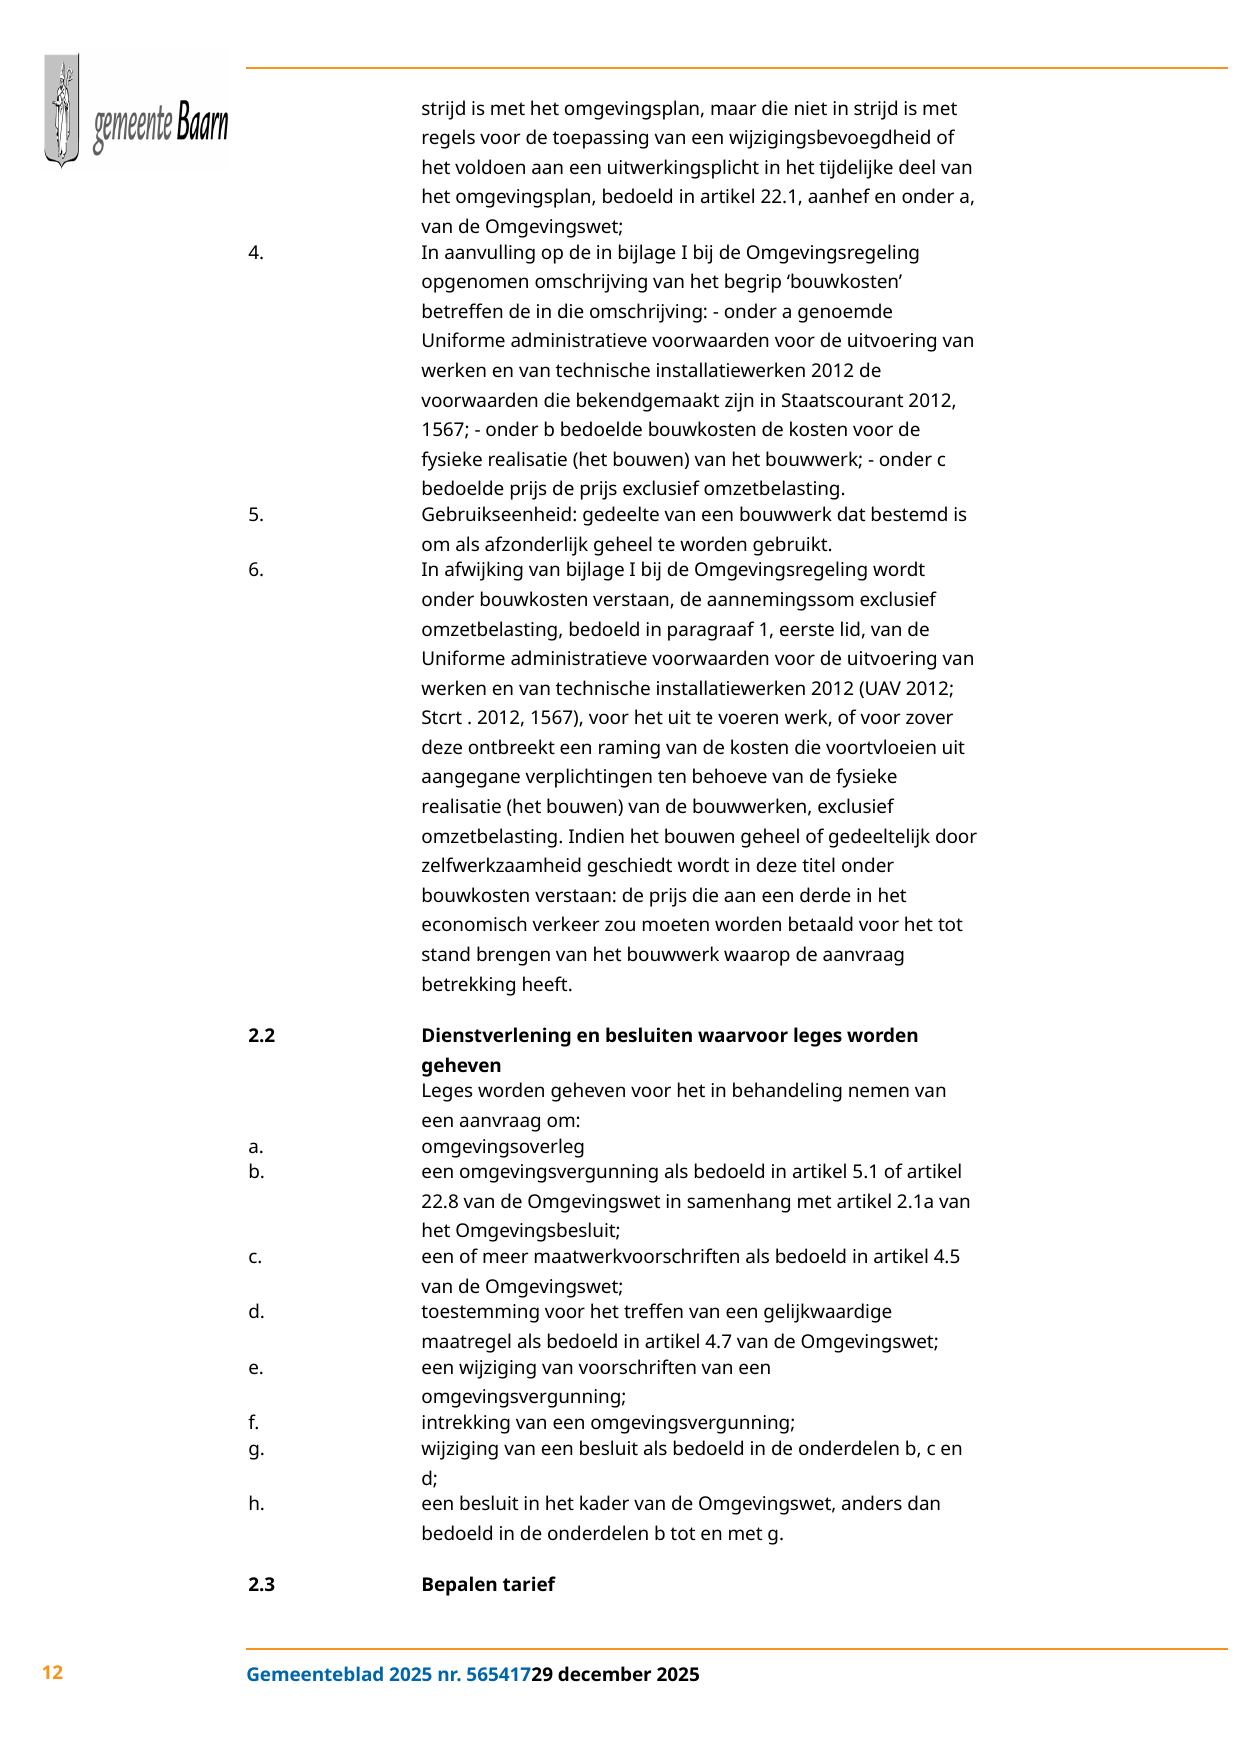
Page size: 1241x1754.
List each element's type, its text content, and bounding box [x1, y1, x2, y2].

table_cell Gebruikseenheid: gedeelte van een bouwwerk dat bestemd is om als afzonderlijk geheel te worden gebruikt. [421, 501, 978, 557]
table_cell e. [248, 1354, 421, 1409]
table_cell intrekking van een omgevingsvergunning; [421, 1409, 978, 1435]
table_cell 2.3 [248, 1571, 421, 1597]
picture [41, 47, 231, 172]
table_cell een of meer maatwerkvoorschriften als bedoeld in artikel 4.5 van de Omgevingswet; [421, 1244, 978, 1299]
table_cell [979, 996, 1152, 1022]
table_cell [248, 996, 421, 1022]
table_cell wijziging van een besluit als bedoeld in de onderdelen b, c en d; [421, 1435, 978, 1490]
table_cell [979, 239, 1152, 501]
table_cell [979, 1159, 1152, 1243]
table_cell [421, 996, 978, 1022]
table_cell 4. [248, 239, 421, 501]
table_cell [979, 1490, 1152, 1546]
table_cell [979, 1299, 1152, 1354]
table_cell strijd is met het omgevingsplan, maar die niet in strijd is met regels voor de toepassing van een wijzigingsbevoegdheid of het voldoen aan een uitwerkingsplicht in het tijdelijke deel van het omgevingsplan, bedoeld in artikel 22.1, aanhef en onder a, van de Omgevingswet; [421, 95, 978, 239]
table_cell [248, 1546, 421, 1571]
table_cell [979, 557, 1152, 996]
table_cell h. [248, 1490, 421, 1546]
table_cell [979, 1571, 1152, 1597]
table_cell omgevingsoverleg [421, 1133, 978, 1158]
table_cell een wijziging van voorschriften van een omgevingsvergunning; [421, 1354, 978, 1409]
table_cell 5. [248, 501, 421, 557]
table_cell b. [248, 1159, 421, 1243]
table_cell d. [248, 1299, 421, 1354]
table_cell een besluit in het kader van de Omgevingswet, anders dan bedoeld in de onderdelen b tot en met g. [421, 1490, 978, 1546]
table_cell [979, 1022, 1152, 1077]
table_cell toestemming voor het treffen van een gelijkwaardige maatregel als bedoeld in artikel 4.7 van de Omgevingswet; [421, 1299, 978, 1354]
table_cell f. [248, 1409, 421, 1435]
table_cell 6. [248, 557, 421, 996]
table_cell Leges worden geheven voor het in behandeling nemen van een aanvraag om: [421, 1078, 978, 1133]
table_cell a. [248, 1133, 421, 1158]
table_cell [979, 1435, 1152, 1490]
table_cell [979, 95, 1152, 239]
table_cell [979, 1133, 1152, 1158]
table_cell [979, 1409, 1152, 1435]
table_cell In aanvulling op de in bijlage I bij de Omgevingsregeling opgenomen omschrijving van het begrip ‘bouwkosten’ betreffen de in die omschrijving: - onder a genoemde Uniforme administratieve voorwaarden voor de uitvoering van werken en van technische installatiewerken 2012 de voorwaarden die bekendgemaakt zijn in Staatscourant 2012, 1567; - onder b bedoelde bouwkosten de kosten voor de fysieke realisatie (het bouwen) van het bouwwerk; - onder c bedoelde prijs de prijs exclusief omzetbelasting. [421, 239, 978, 501]
table_cell [979, 1244, 1152, 1299]
table_cell Bepalen tarief [421, 1571, 978, 1597]
table_cell [248, 1078, 421, 1133]
table_cell een omgevingsvergunning als bedoeld in artikel 5.1 of artikel 22.8 van de Omgevingswet in samenhang met artikel 2.1a van het Omgevingsbesluit; [421, 1159, 978, 1243]
table_cell c. [248, 1244, 421, 1299]
table_cell g. [248, 1435, 421, 1490]
table_cell Dienstverlening en besluiten waarvoor leges worden geheven [421, 1022, 978, 1077]
table_cell In afwijking van bijlage I bij de Omgevingsregeling wordt onder bouwkosten verstaan, de aannemingssom exclusief omzetbelasting, bedoeld in paragraaf 1, eerste lid, van de Uniforme administratieve voorwaarden voor de uitvoering van werken en van technische installatiewerken 2012 (UAV 2012; Stcrt . 2012, 1567), voor het uit te voeren werk, of voor zover deze ontbreekt een raming van de kosten die voortvloeien uit aangegane verplichtingen ten behoeve van de fysieke realisatie (het bouwen) van de bouwwerken, exclusief omzetbelasting. Indien het bouwen geheel of gedeeltelijk door zelfwerkzaamheid geschiedt wordt in deze titel onder bouwkosten verstaan: de prijs die aan een derde in het economisch verkeer zou moeten worden betaald voor het tot stand brengen van het bouwwerk waarop de aanvraag betrekking heeft. [421, 557, 978, 996]
table_cell [421, 1546, 978, 1571]
table_cell [979, 1354, 1152, 1409]
table_cell [979, 501, 1152, 557]
table_cell - [248, 95, 421, 239]
table_cell 2.2 [248, 1022, 421, 1077]
table_cell [979, 1078, 1152, 1133]
table_cell [979, 1546, 1152, 1571]
